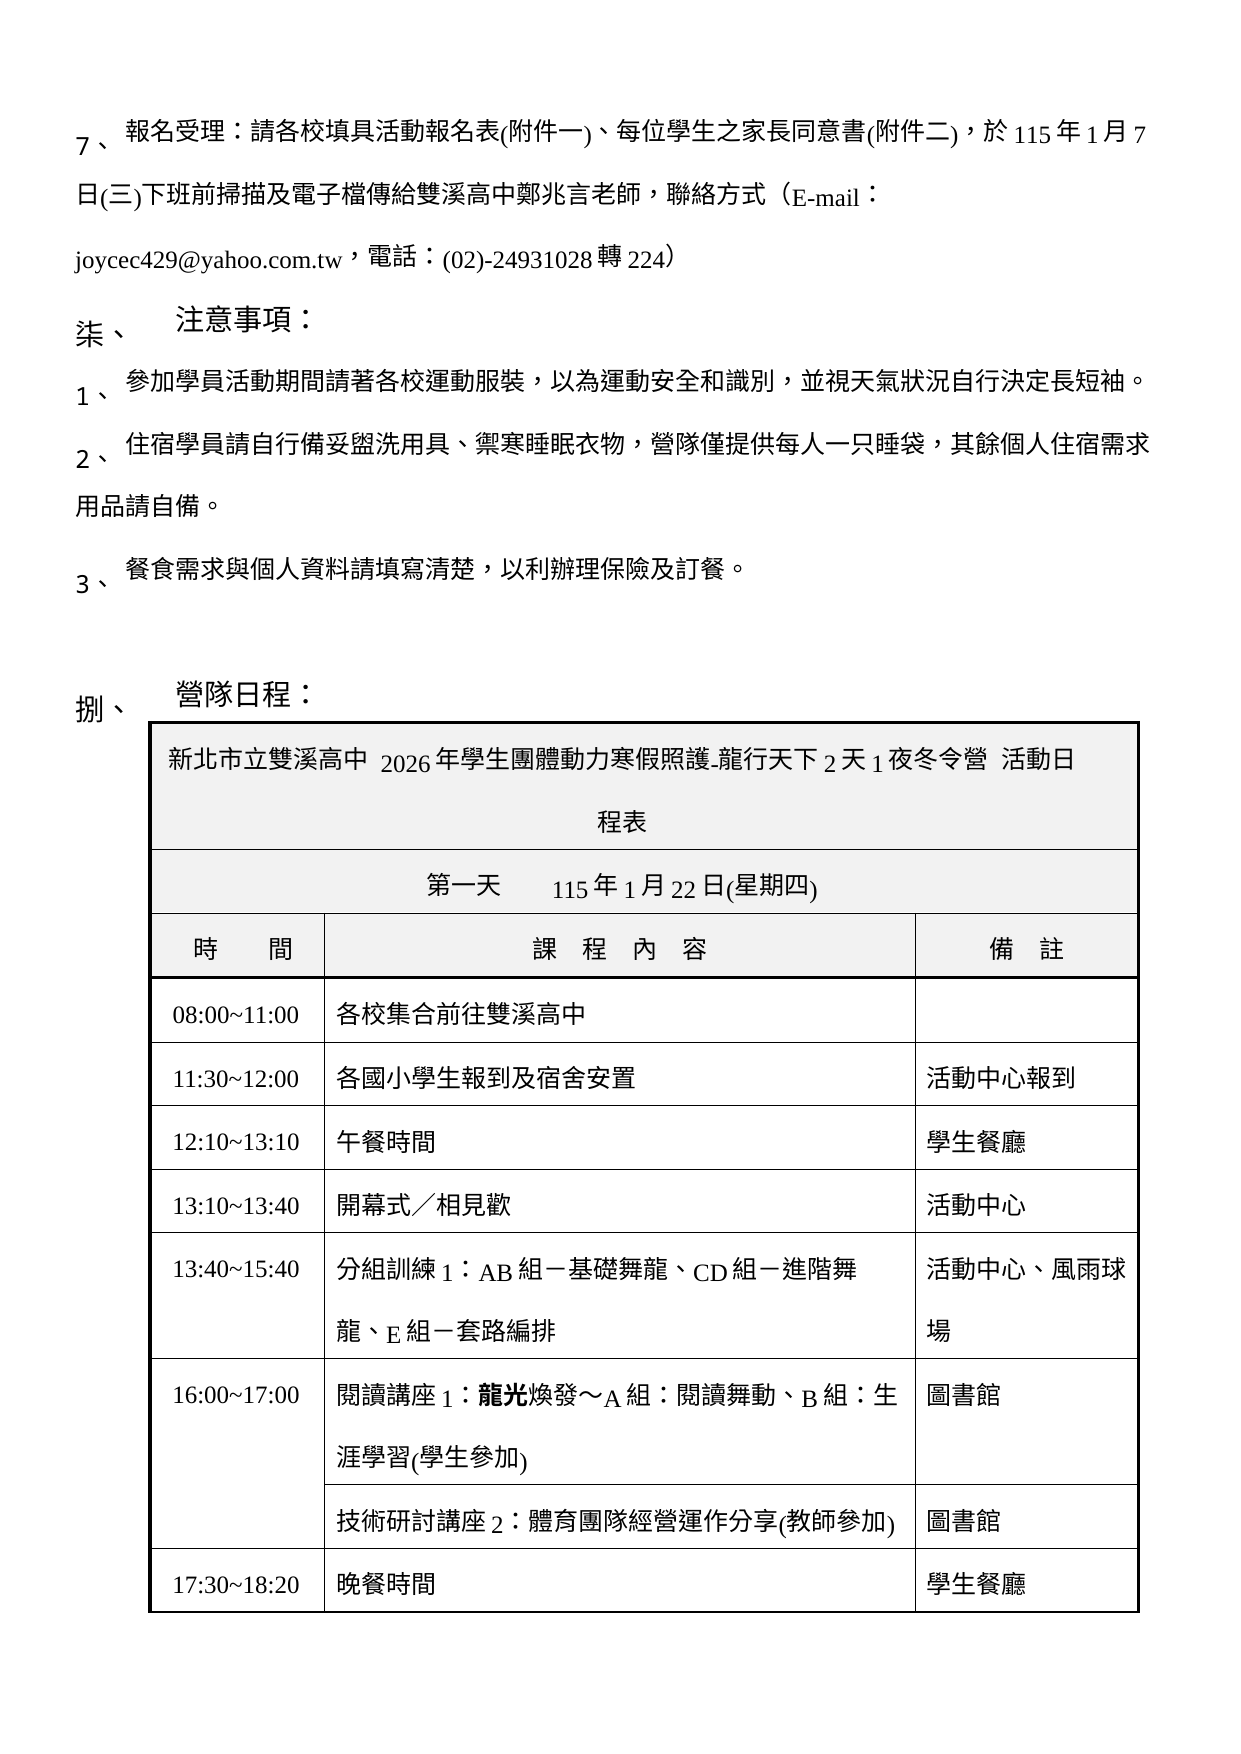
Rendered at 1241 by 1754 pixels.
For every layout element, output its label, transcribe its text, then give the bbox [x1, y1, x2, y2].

list 營隊日程： [75, 658, 1121, 721]
table_cell 活動中心報到 [916, 1043, 1137, 1105]
table_cell 開幕式／相見歡 [325, 1170, 915, 1232]
table_cell 活動中心 [916, 1170, 1137, 1232]
table_cell 圖書館 [916, 1359, 1137, 1484]
table_cell 學生餐廳 [916, 1106, 1137, 1169]
table_cell 各校集合前往雙溪高中 [325, 979, 915, 1042]
table_cell 晚餐時間 [325, 1549, 915, 1611]
table_cell [916, 979, 1137, 1042]
list 注意事項： [75, 283, 1168, 346]
table_cell 技術研討講座2：體育團隊經營運作分享(教師參加) [325, 1485, 915, 1548]
table_cell 午餐時間 [325, 1106, 915, 1169]
table_cell 17:30~18:20 [152, 1549, 324, 1611]
table_cell 第一天 115年1月22日(星期四) [152, 850, 1137, 912]
table_cell 16:00~17:00 [152, 1359, 324, 1548]
table_cell 活動中心、風雨球場 [916, 1233, 1137, 1358]
table_header 新北市立雙溪高中 2026年學生團體動力寒假照護-龍行天下2天1夜冬令營 活動日程表 [152, 724, 1137, 849]
table_cell 時 間 [152, 914, 324, 976]
list 報名受理：請各校填具活動報名表(附件一)、每位學生之家長同意書(附件二)，於115年1月7日(三)下班前掃描及電子檔傳給雙溪高中鄭兆言老師，聯絡方式（E-mail：joycec429@yahoo.com.tw，電話：(02)-24931028轉224） [75, 96, 1168, 283]
table_cell 13:10~13:40 [152, 1170, 324, 1232]
table_cell 備 註 [916, 914, 1137, 976]
list 住宿學員請自行備妥盥洗用具、禦寒睡眠衣物，營隊僅提供每人一只睡袋，其餘個人住宿需求用品請自備。 [75, 408, 1168, 533]
table_cell 分組訓練1：AB組－基礎舞龍、CD組－進階舞龍、E組－套路編排 [325, 1233, 915, 1358]
table_cell 11:30~12:00 [152, 1043, 324, 1105]
table_cell 閱讀講座1：龍光煥發～A組：閱讀舞動、B組：生涯學習(學生參加) [325, 1359, 915, 1484]
table_cell 13:40~15:40 [152, 1233, 324, 1358]
table_cell 圖書館 [916, 1485, 1137, 1548]
list 餐食需求與個人資料請填寫清楚，以利辦理保險及訂餐。 [75, 533, 1168, 596]
list 參加學員活動期間請著各校運動服裝，以為運動安全和識別，並視天氣狀況自行決定長短袖。 [75, 346, 1168, 408]
table_cell 課 程 內 容 [325, 914, 915, 976]
table_cell 12:10~13:10 [152, 1106, 324, 1169]
table_cell 08:00~11:00 [152, 979, 324, 1042]
table_cell 學生餐廳 [916, 1549, 1137, 1611]
table_cell 各國小學生報到及宿舍安置 [325, 1043, 915, 1105]
